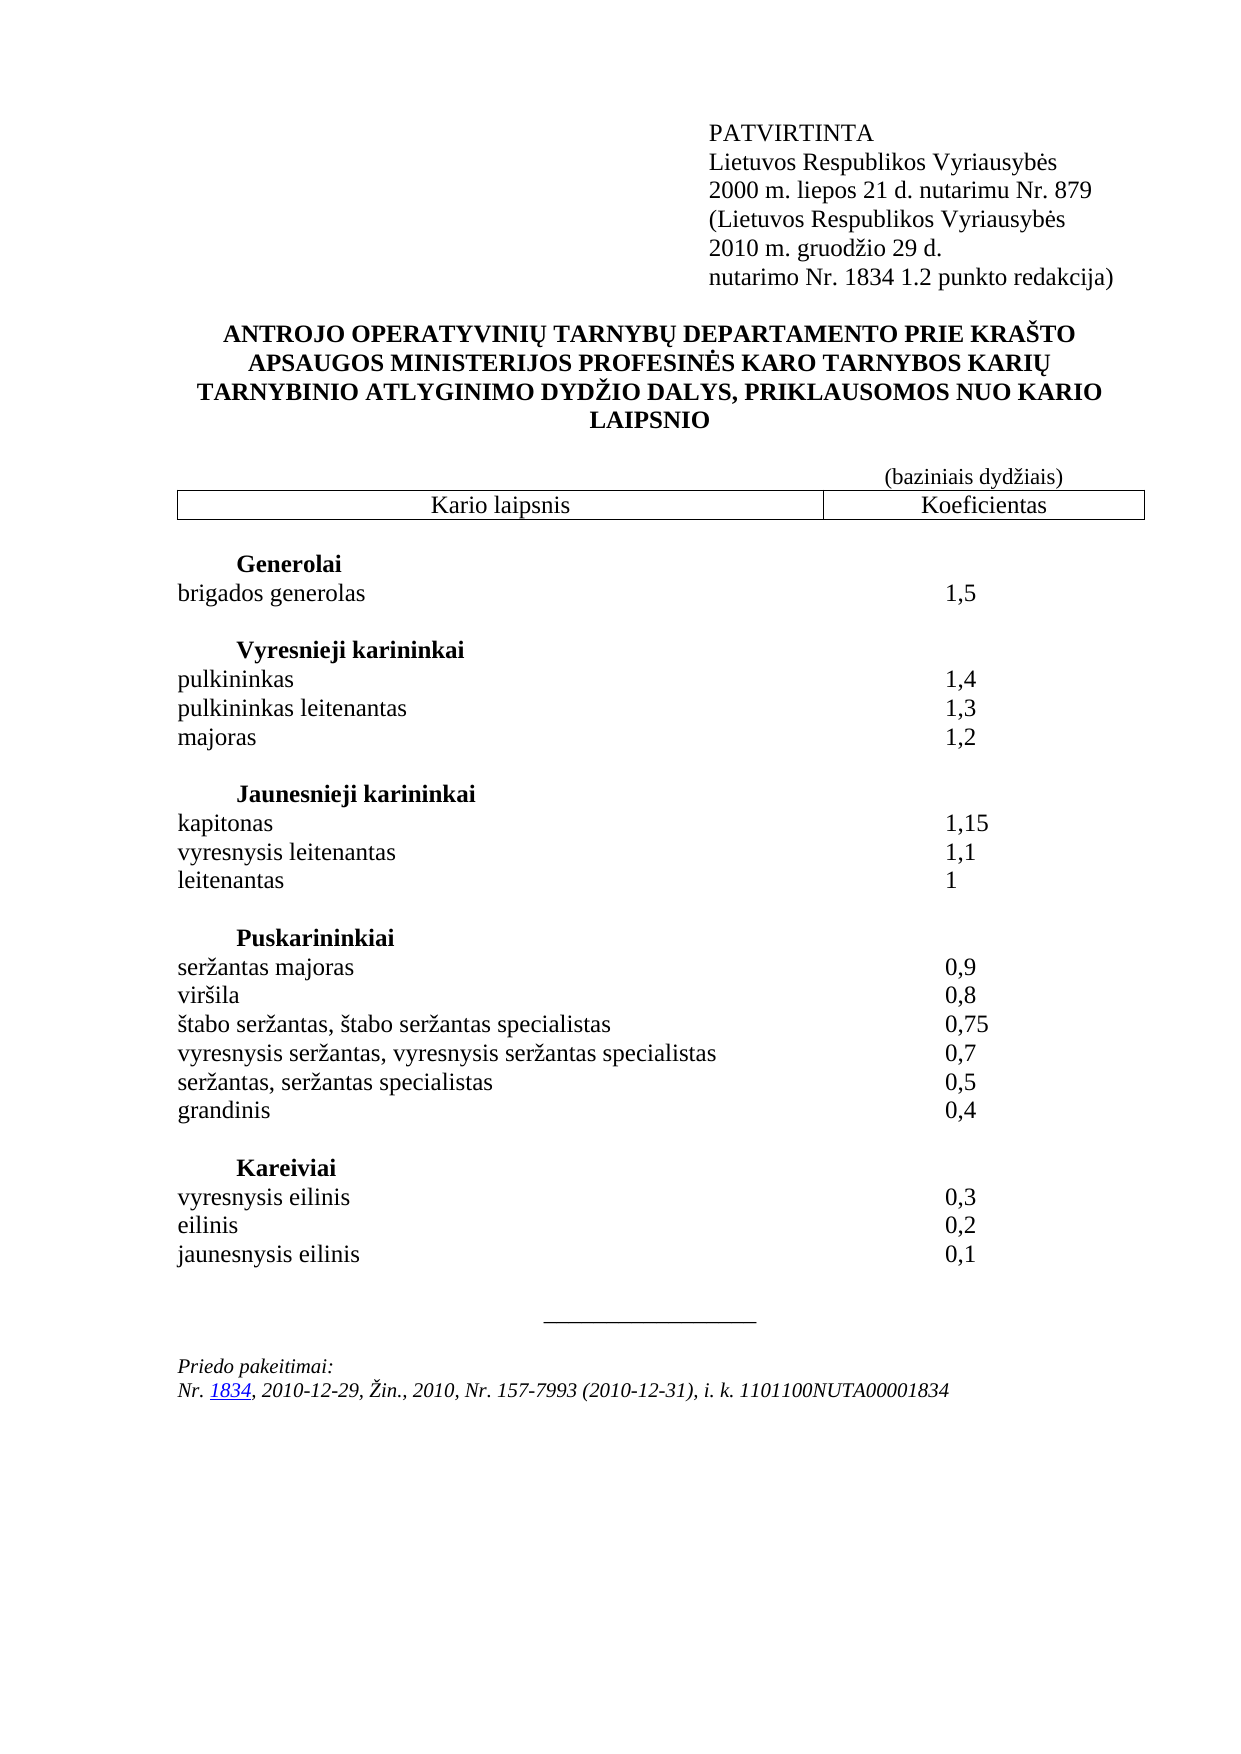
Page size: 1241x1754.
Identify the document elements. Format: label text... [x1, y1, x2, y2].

text grandinis 0,4 [177, 1095, 1122, 1124]
text pulkininkas 1,4 [177, 664, 1122, 693]
text viršila 0,8 [177, 980, 1122, 1009]
text (Lietuvos Respublikos Vyriausybės [177, 204, 1122, 233]
text Priedo pakeitimai: [177, 1354, 1122, 1378]
text Vyresnieji karininkai [177, 635, 1122, 664]
text Jaunesnieji karininkai [177, 779, 1122, 808]
text štabo seržantas, štabo seržantas specialistas 0,75 [177, 1009, 1122, 1038]
text kapitonas 1,15 [177, 808, 1122, 837]
text seržantas, seržantas specialistas 0,5 [177, 1067, 1122, 1095]
text Kareiviai [177, 1153, 1122, 1182]
text (baziniais dydžiais) [650, 463, 1063, 489]
text pulkininkas leitenantas 1,3 [177, 693, 1122, 722]
text vyresnysis leitenantas 1,1 [177, 837, 1122, 865]
text seržantas majoras 0,9 [177, 952, 1122, 980]
text vyresnysis seržantas, vyresnysis seržantas specialistas 0,7 [177, 1038, 1122, 1067]
text 2010 m. gruodžio 29 d. [177, 233, 1122, 262]
text Patvirtinta [177, 118, 1122, 147]
text Puskarininkiai [177, 923, 1122, 952]
text eilinis 0,2 [177, 1210, 1122, 1239]
text Generolai [177, 549, 1122, 578]
table_header Koeficientas [824, 491, 1144, 519]
text brigados generolas 1,5 [177, 578, 1122, 607]
text Nr. 1834, 2010-12-29, Žin., 2010, Nr. 157-7993 (2010-12-31), i. k. 1101100NUTA00001834 [177, 1378, 1122, 1402]
table_header Kario laipsnis [178, 491, 823, 519]
text ANTROJO OPERATYVINIŲ TARNYBŲ DEPARTAMENTO PRIE KRAŠTO APSAUGOS MINISTERIJOS PROFESINĖS KARO TARNYBOS KARIŲ TARNYBINIO ATLYGINIMO DYDŽIO DALYS, PRIKLAUSOMOS NUO KARIO LAIPSNIO [177, 319, 1122, 434]
text 2000 m. liepos 21 d. nutarimu Nr. 879 [177, 176, 1122, 204]
text nutarimo Nr. 1834 1.2 punkto redakcija) [177, 262, 1122, 291]
text majoras 1,2 [177, 722, 1122, 750]
text _________________ [177, 1297, 1122, 1325]
text leitenantas 1 [177, 865, 1122, 894]
text Lietuvos Respublikos Vyriausybės [177, 147, 1122, 176]
text vyresnysis eilinis 0,3 [177, 1182, 1122, 1210]
text jaunesnysis eilinis 0,1 [177, 1239, 1122, 1268]
